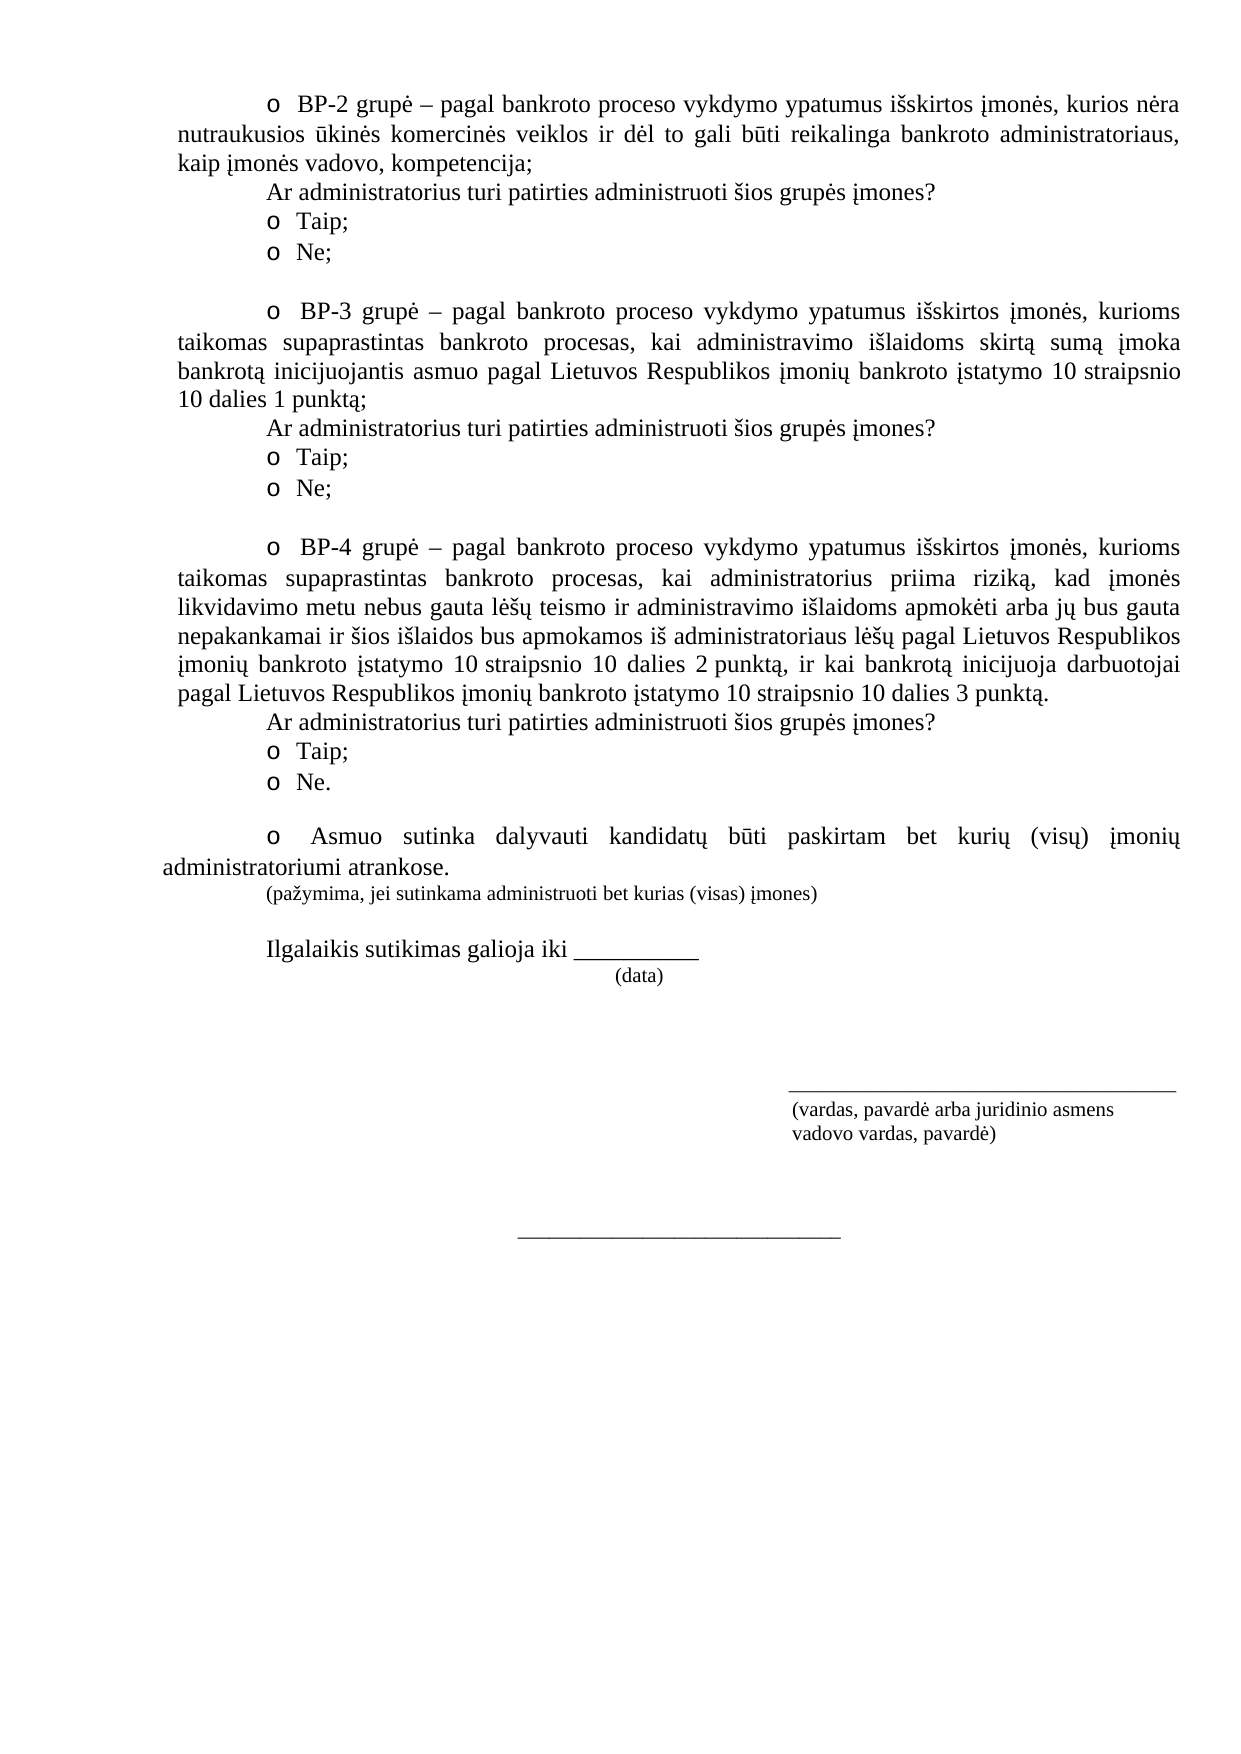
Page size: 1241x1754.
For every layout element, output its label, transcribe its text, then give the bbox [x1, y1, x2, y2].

text Ar administratorius turi patirties administruoti šios grupės įmones? [177, 177, 1181, 206]
text Ar administratorius turi patirties administruoti šios grupės įmones? [177, 707, 1181, 736]
text (vardas, pavardė arba juridinio asmens [177, 1097, 1181, 1121]
text o Taip; [266, 442, 1181, 473]
text (data) [177, 963, 1181, 987]
text o BP-3 grupė – pagal bankroto proceso vykdymo ypatumus išskirtos įmonės, kurioms taikomas supaprastintas bankroto procesas, kai administravimo išlaidoms skirtą sumą įmoka bankrotą inicijuojantis asmuo pagal Lietuvos Respublikos įmonių bankroto įstatymo 10 straipsnio 10 dalies 1 punktą; [177, 296, 1181, 413]
text o Ne; [177, 473, 1181, 504]
text vadovo vardas, pavardė) [177, 1121, 1181, 1145]
text o BP-2 grupė – pagal bankroto proceso vykdymo ypatumus išskirtos įmonės, kurios nėra nutraukusios ūkinės komercinės veiklos ir dėl to gali būti reikalinga bankroto administratoriaus, kaip įmonės vadovo, kompetencija; [177, 89, 1181, 177]
text Ilgalaikis sutikimas galioja iki __________ [177, 934, 1181, 963]
text o Taip; [266, 736, 1181, 767]
text o BP-4 grupė – pagal bankroto proceso vykdymo ypatumus išskirtos įmonės, kurioms taikomas supaprastintas bankroto procesas, kai administratorius priima riziką, kad įmonės likvidavimo metu nebus gauta lėšų teismo ir administravimo išlaidoms apmokėti arba jų bus gauta nepakankamai ir šios išlaidos bus apmokamos iš administratoriaus lėšų pagal Lietuvos Respublikos įmonių bankroto įstatymo 10 straipsnio 10 dalies 2 punktą, ir kai bankrotą inicijuoja darbuotojai pagal Lietuvos Respublikos įmonių bankroto įstatymo 10 straipsnio 10 dalies 3 punktą. [177, 532, 1181, 707]
text _______________________________ [177, 1217, 1181, 1241]
text _______________________________ [177, 1073, 1181, 1097]
text Ar administratorius turi patirties administruoti šios grupės įmones? [177, 413, 1181, 442]
text o Asmuo sutinka dalyvauti kandidatų būti paskirtam bet kurių (visų) įmonių administratoriumi atrankose. [162, 821, 1181, 881]
text (pažymima, jei sutinkama administruoti bet kurias (visas) įmones) [266, 881, 1181, 905]
text o Ne. [177, 767, 1181, 797]
text o Taip; [266, 206, 1181, 237]
text o Ne; [177, 237, 1181, 267]
